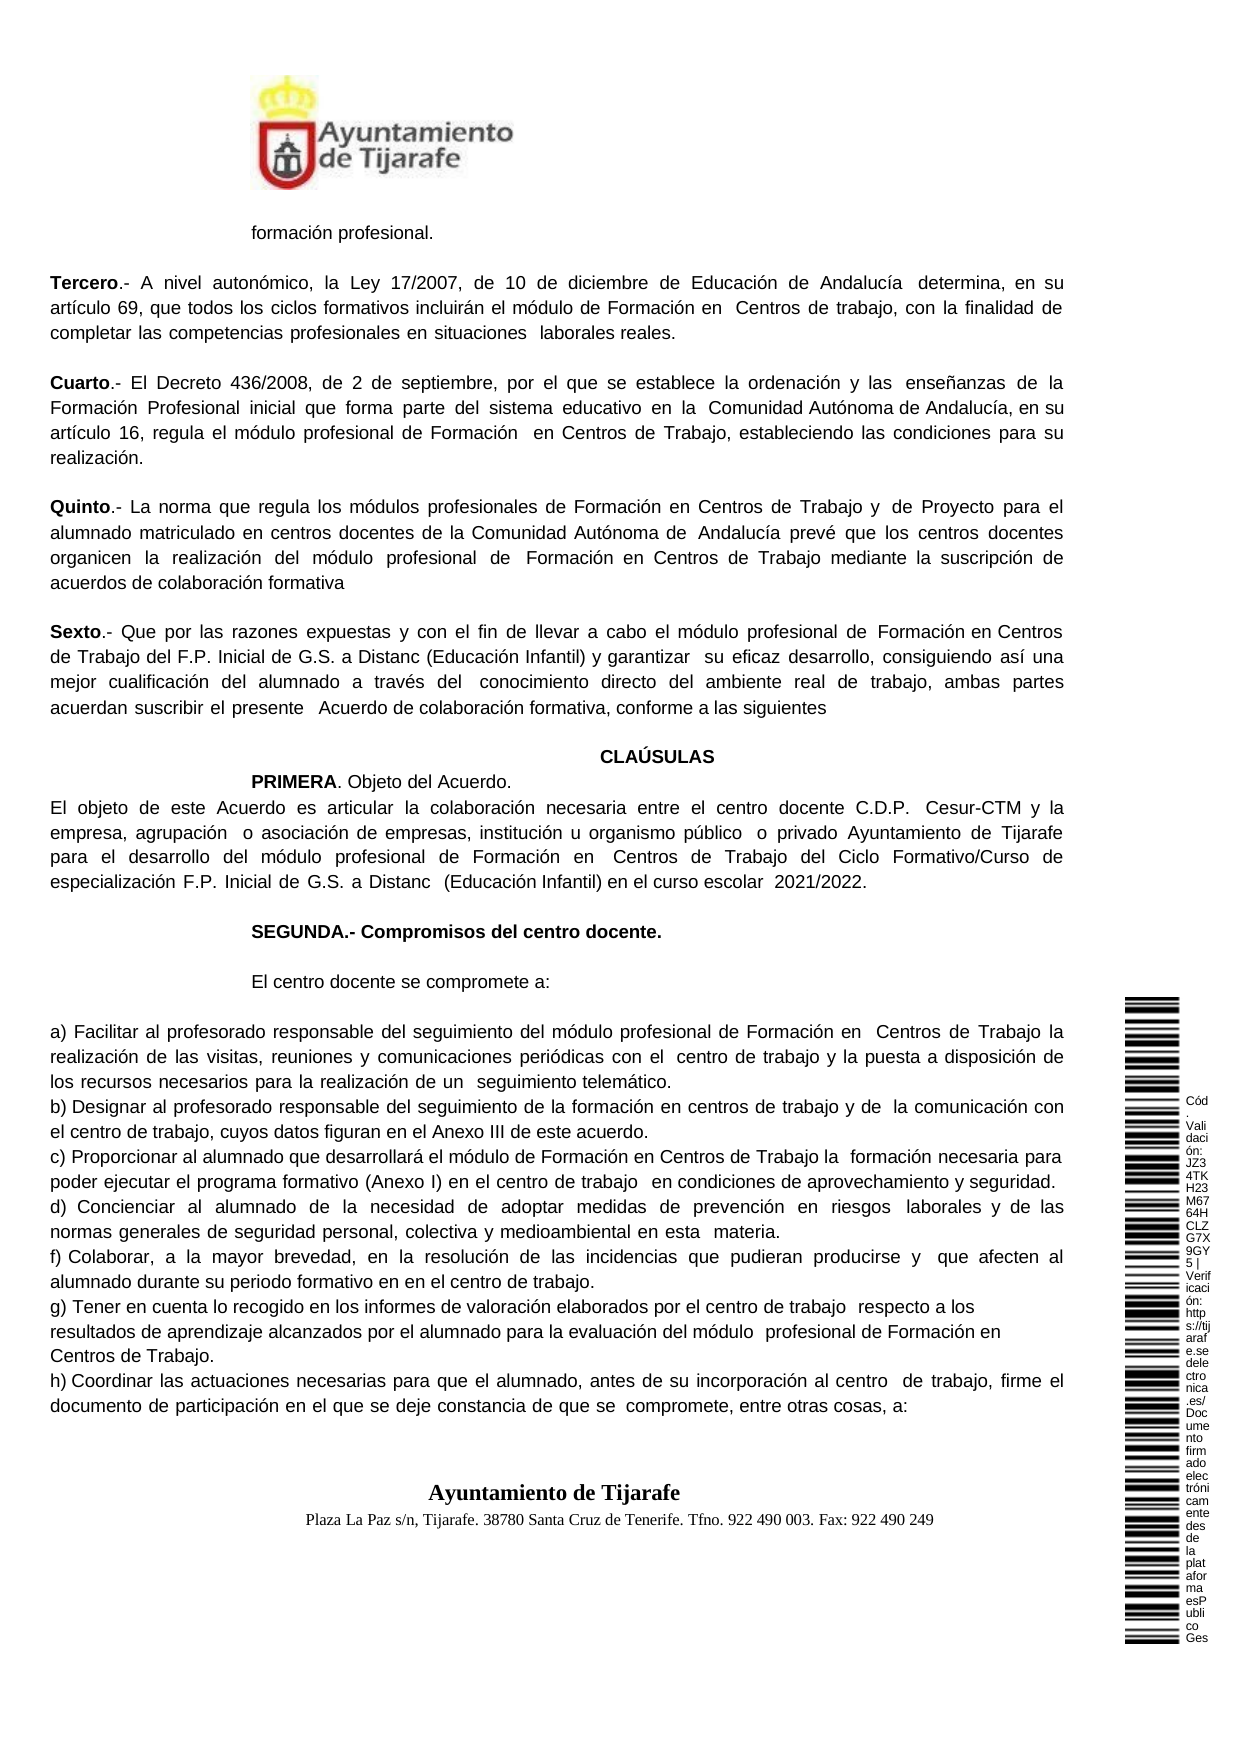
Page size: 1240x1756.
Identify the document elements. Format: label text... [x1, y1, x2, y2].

text Sexto.- Que por las razones expuestas y con el fin de llevar a cabo el módulo profesional de Formación en Centros de Trabajo del F.P. Inicial de G.S. a Distanc (Educación Infantil) y garantizar su eficaz desarrollo, consiguiendo así una mejor cualificación del alumnado a través del conocimiento directo del ambiente real de trabajo, ambas partes acuerdan suscribir el presente Acuerdo de colaboración formativa, conforme a las siguientes [50, 621, 1064, 718]
list Tener en cuenta lo recogido en los informes de valoración elaborados por el centro de trabajo respecto a los resultados de aprendizaje alcanzados por el alumnado para la evaluación del módulo profesional de Formación en Centros de Trabajo. [50, 1296, 1060, 1367]
list [1183, 1093, 1213, 1645]
text El centro docente se compromete a: [251, 971, 1194, 993]
text PRIMERA. Objeto del Acuerdo. [251, 771, 514, 793]
subtitle SEGUNDA.- Compromisos del centro docente. [251, 921, 1194, 942]
text Cuarto.- El Decreto 436/2008, de 2 de septiembre, por el que se establece la ordenación y las enseñanzas de la Formación Profesional inicial que forma parte del sistema educativo en la Comunidad Autónoma de Andalucía, en su artículo 16, regula el módulo profesional de Formación en Centros de Trabajo, estableciendo las condiciones para su realización. [50, 372, 1064, 468]
list Concienciar al alumnado de la necesidad de adoptar medidas de prevención en riesgos laborales y de las normas generales de seguridad personal, colectiva y medioambiental en esta materia. [50, 1196, 1064, 1242]
list Proporcionar al alumnado que desarrollará el módulo de Formación en Centros de Trabajo la formación necesaria para poder ejecutar el programa formativo (Anexo I) en el centro de trabajo en condiciones de aprovechamiento y seguridad. [50, 1146, 1064, 1192]
list Colaborar, a la mayor brevedad, en la resolución de las incidencias que pudieran producirse y que afecten al alumnado durante su periodo formativo en en el centro de trabajo. [50, 1246, 1064, 1292]
list Coordinar las actuaciones necesarias para que el alumnado, antes de su incorporación al centro de trabajo, firme el documento de participación en el que se deje constancia de que se compromete, entre otras cosas, a: [50, 1370, 1065, 1417]
text Tercero.- A nivel autonómico, la Ley 17/2007, de 10 de diciembre de Educación de Andalucía determina, en su artículo 69, que todos los ciclos formativos incluirán el módulo de Formación en Centros de trabajo, con la finalidad de completar las competencias profesionales en situaciones laborales reales. [50, 272, 1064, 344]
text formación profesional. [251, 222, 1194, 244]
text El objeto de este Acuerdo es articular la colaboración necesaria entre el centro docente C.D.P. Cesur-CTM y la empresa, agrupación o asociación de empresas, institución u organismo público o privado Ayuntamiento de Tijarafe para el desarrollo del módulo profesional de Formación en Centros de Trabajo del Ciclo Formativo/Curso de especialización F.P. Inicial de G.S. a Distanc (Educación Infantil) en el curso escolar 2021/2022. [50, 797, 1064, 893]
list Facilitar al profesorado responsable del seguimiento del módulo profesional de Formación en Centros de Trabajo la realización de las visitas, reuniones y comunicaciones periódicas con el centro de trabajo y la puesta a disposición de los recursos necesarios para la realización de un seguimiento telemático. [50, 1021, 1064, 1093]
subtitle CLAÚSULAS [600, 746, 1194, 768]
list Cód. Validación: JZ34TKH23M6764HCLZG7X9GY5 | Verificación: https://tijarafe.sedelectronica.es/ Documento firmado electrónicamente desde la plataforma esPublico Gestiona | Página 2 de 8 [1186, 1095, 1211, 1645]
list Designar al profesorado responsable del seguimiento de la formación en centros de trabajo y de la comunicación con el centro de trabajo, cuyos datos figuran en el Anexo III de este acuerdo. [50, 1096, 1064, 1143]
subtitle Ayuntamiento de Tijarafe [50, 1479, 1058, 1505]
text Quinto.- La norma que regula los módulos profesionales de Formación en Centros de Trabajo y de Proyecto para el alumnado matriculado en centros docentes de la Comunidad Autónoma de Andalucía prevé que los centros docentes organicen la realización del módulo profesional de Formación en Centros de Trabajo mediante la suscripción de acuerdos de colaboración formativa [50, 496, 1064, 593]
text Plaza La Paz s/n, Tijarafe. 38780 Santa Cruz de Tenerife. Tfno. 922 490 003. Fax: 922 490 249 [181, 1509, 1058, 1529]
